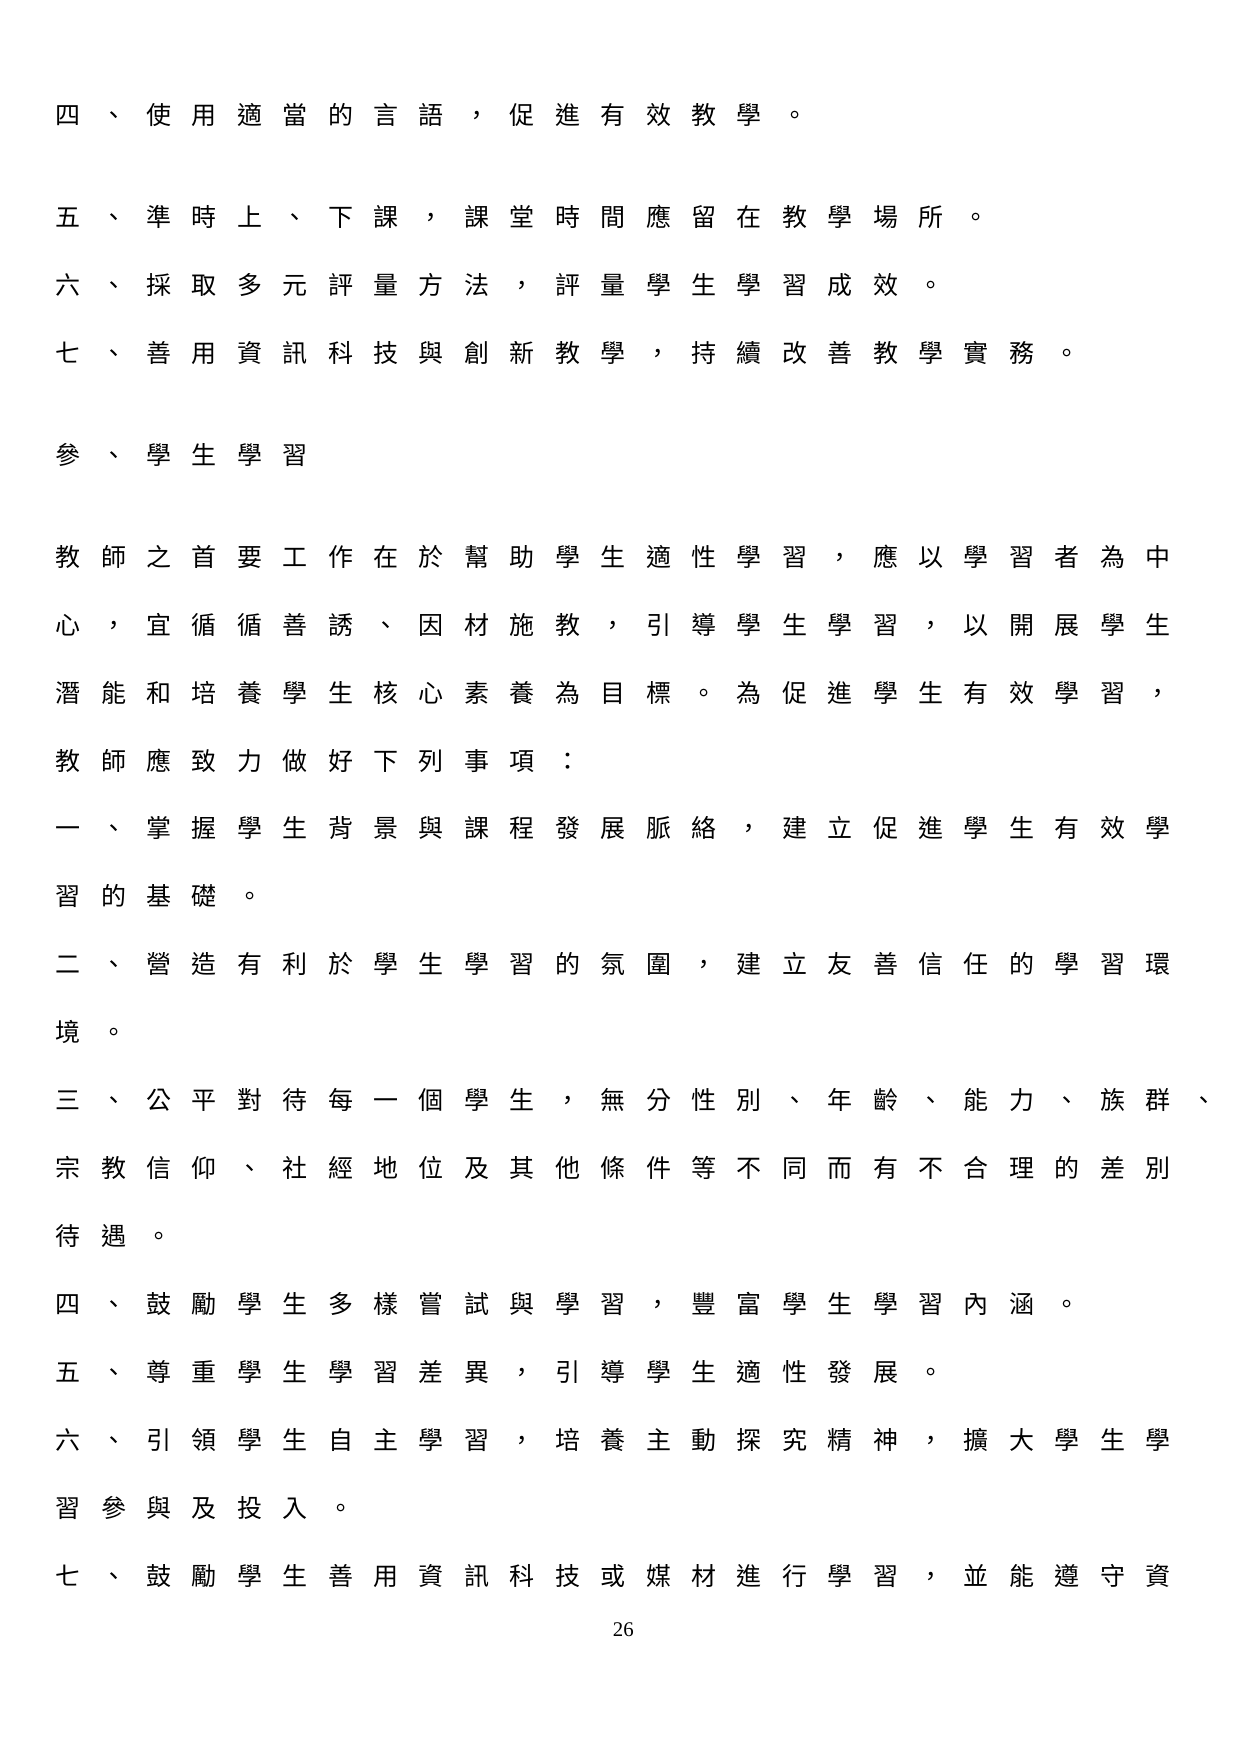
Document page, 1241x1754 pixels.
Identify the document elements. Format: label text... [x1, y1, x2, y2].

text 二、營造有利於學生學習的氛圍，建立友善信任的學習環境。 [55, 929, 1191, 1065]
text 參、學生學習 [55, 419, 1191, 487]
text 五、準時上、下課，課堂時間應留在教學場所。 [55, 182, 1191, 250]
text 五、尊重學生學習差異，引導學生適性發展。 [55, 1336, 1191, 1404]
text 六、引領學生自主學習，培養主動探究精神，擴大學生學習參與及投入。 [55, 1404, 1191, 1540]
text 四、使用適當的言語，促進有效教學。 [55, 80, 1191, 148]
text 三、公平對待每一個學生，無分性別、年齡、能力、族群、宗教信仰、社經地位及其他條件等不同而有不合理的差別待遇。 [55, 1065, 1191, 1268]
text 六、採取多元評量方法，評量學生學習成效。 [55, 250, 1191, 318]
text 七、鼓勵學生善用資訊科技或媒材進行學習，並能遵守資 [55, 1540, 1191, 1608]
text 四、鼓勵學生多樣嘗試與學習，豐富學生學習內涵。 [55, 1268, 1191, 1336]
text 教師之首要工作在於幫助學生適性學習，應以學習者為中心，宜循循善誘、因材施教，引導學生學習，以開展學生潛能和培養學生核心素養為目標。為促進學生有效學習，教師應致力做好下列事項： [55, 521, 1191, 793]
text 七、善用資訊科技與創新教學，持續改善教學實務。 [55, 318, 1191, 386]
text 一、掌握學生背景與課程發展脈絡，建立促進學生有效學習的基礎。 [55, 793, 1191, 929]
